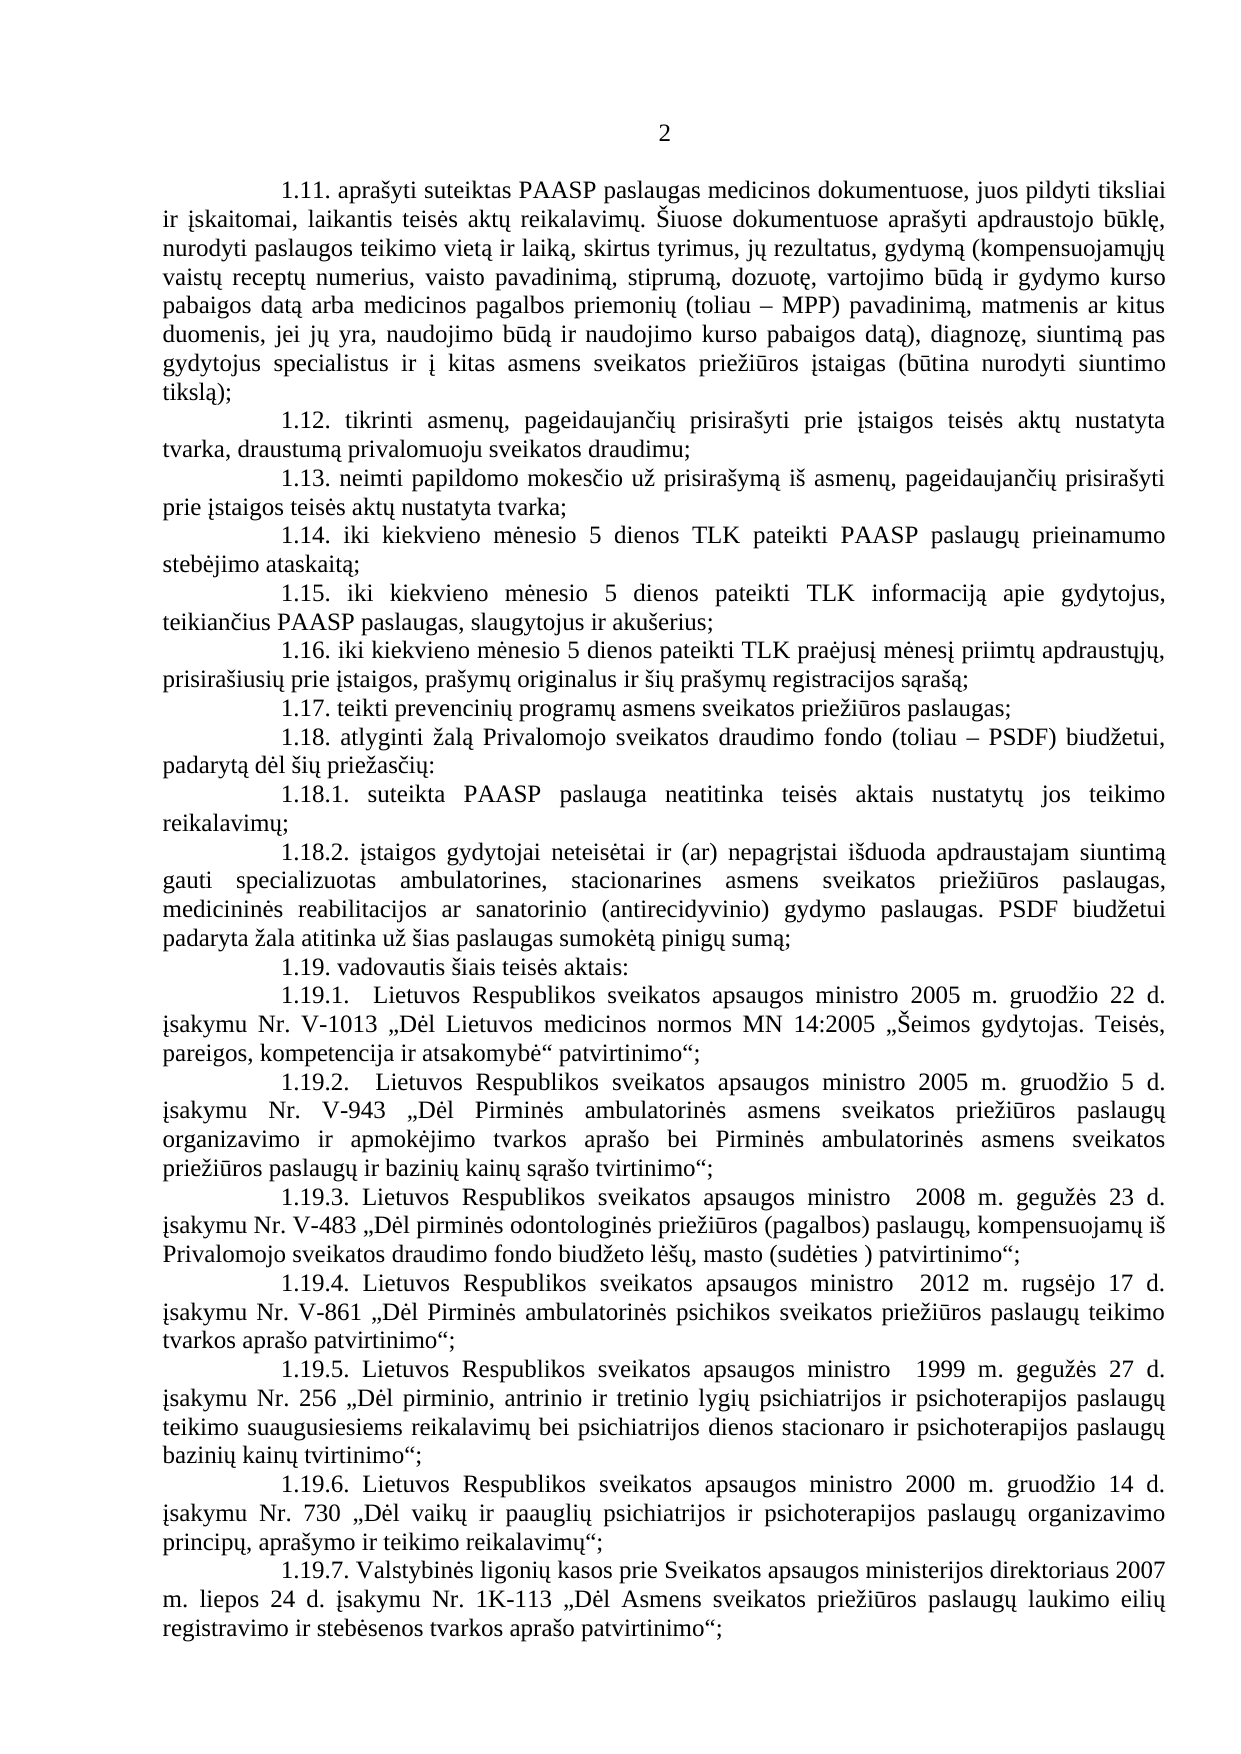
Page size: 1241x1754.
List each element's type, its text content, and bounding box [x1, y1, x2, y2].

text 1.12. tikrinti asmenų, pageidaujančių prisirašyti prie įstaigos teisės aktų nustatyta tvarka, draustumą privalomuoju sveikatos draudimu; [162, 406, 1167, 463]
text 1.19.2. Lietuvos Respublikos sveikatos apsaugos ministro 2005 m. gruodžio 5 d. įsakymu Nr. V-943 „Dėl Pirminės ambulatorinės asmens sveikatos priežiūros paslaugų organizavimo ir apmokėjimo tvarkos aprašo bei Pirminės ambulatorinės asmens sveikatos priežiūros paslaugų ir bazinių kainų sąrašo tvirtinimo“; [162, 1067, 1167, 1182]
text 1.18.2. įstaigos gydytojai neteisėtai ir (ar) nepagrįstai išduoda apdraustajam siuntimą gauti specializuotas ambulatorines, stacionarines asmens sveikatos priežiūros paslaugas, medicininės reabilitacijos ar sanatorinio (antirecidyvinio) gydymo paslaugas. PSDF biudžetui padaryta žala atitinka už šias paslaugas sumokėtą pinigų sumą; [162, 837, 1167, 952]
text 1.18.1. suteikta PAASP paslauga neatitinka teisės aktais nustatytų jos teikimo reikalavimų; [162, 779, 1167, 837]
text 1.19.6. Lietuvos Respublikos sveikatos apsaugos ministro 2000 m. gruodžio 14 d. įsakymu Nr. 730 „Dėl vaikų ir paauglių psichiatrijos ir psichoterapijos paslaugų organizavimo principų, aprašymo ir teikimo reikalavimų“; [162, 1469, 1167, 1556]
text 1.16. iki kiekvieno mėnesio 5 dienos pateikti TLK praėjusį mėnesį priimtų apdraustųjų, prisirašiusių prie įstaigos, prašymų originalus ir šių prašymų registracijos sąrašą; [162, 636, 1167, 693]
text 1.19.7. Valstybinės ligonių kasos prie Sveikatos apsaugos ministerijos direktoriaus 2007 m. liepos 24 d. įsakymu Nr. 1K-113 „Dėl Asmens sveikatos priežiūros paslaugų laukimo eilių registravimo ir stebėsenos tvarkos aprašo patvirtinimo“; [162, 1556, 1167, 1642]
text 1.19.3. Lietuvos Respublikos sveikatos apsaugos ministro 2008 m. gegužės 23 d. įsakymu Nr. V-483 „Dėl pirminės odontologinės priežiūros (pagalbos) paslaugų, kompensuojamų iš Privalomojo sveikatos draudimo fondo biudžeto lėšų, masto (sudėties ) patvirtinimo“; [162, 1182, 1167, 1268]
text 1.19.4. Lietuvos Respublikos sveikatos apsaugos ministro 2012 m. rugsėjo 17 d. įsakymu Nr. V-861 „Dėl Pirminės ambulatorinės psichikos sveikatos priežiūros paslaugų teikimo tvarkos aprašo patvirtinimo“; [162, 1268, 1167, 1354]
text 1.19. vadovautis šiais teisės aktais: [162, 952, 1167, 981]
text 1.14. iki kiekvieno mėnesio 5 dienos TLK pateikti PAASP paslaugų prieinamumo stebėjimo ataskaitą; [162, 521, 1167, 578]
text 1.18. atlyginti žalą Privalomojo sveikatos draudimo fondo (toliau – PSDF) biudžetui, padarytą dėl šių priežasčių: [162, 722, 1167, 779]
text 1.15. iki kiekvieno mėnesio 5 dienos pateikti TLK informaciją apie gydytojus, teikiančius PAASP paslaugas, slaugytojus ir akušerius; [162, 578, 1167, 636]
text 1.19.1. Lietuvos Respublikos sveikatos apsaugos ministro 2005 m. gruodžio 22 d. įsakymu Nr. V-1013 „Dėl Lietuvos medicinos normos MN 14:2005 „Šeimos gydytojas. Teisės, pareigos, kompetencija ir atsakomybė“ patvirtinimo“; [162, 981, 1167, 1067]
text 1.17. teikti prevencinių programų asmens sveikatos priežiūros paslaugas; [162, 693, 1167, 722]
text 1.11. aprašyti suteiktas PAASP paslaugas medicinos dokumentuose, juos pildyti tiksliai ir įskaitomai, laikantis teisės aktų reikalavimų. Šiuose dokumentuose aprašyti apdraustojo būklę, nurodyti paslaugos teikimo vietą ir laiką, skirtus tyrimus, jų rezultatus, gydymą (kompensuojamųjų vaistų receptų numerius, vaisto pavadinimą, stiprumą, dozuotę, vartojimo būdą ir gydymo kurso pabaigos datą arba medicinos pagalbos priemonių (toliau – MPP) pavadinimą, matmenis ar kitus duomenis, jei jų yra, naudojimo būdą ir naudojimo kurso pabaigos datą), diagnozę, siuntimą pas gydytojus specialistus ir į kitas asmens sveikatos priežiūros įstaigas (būtina nurodyti siuntimo tikslą); [162, 176, 1167, 406]
text 1.19.5. Lietuvos Respublikos sveikatos apsaugos ministro 1999 m. gegužės 27 d. įsakymu Nr. 256 „Dėl pirminio, antrinio ir tretinio lygių psichiatrijos ir psichoterapijos paslaugų teikimo suaugusiesiems reikalavimų bei psichiatrijos dienos stacionaro ir psichoterapijos paslaugų bazinių kainų tvirtinimo“; [162, 1354, 1167, 1469]
text 1.13. neimti papildomo mokesčio už prisirašymą iš asmenų, pageidaujančių prisirašyti prie įstaigos teisės aktų nustatyta tvarka; [162, 463, 1167, 521]
